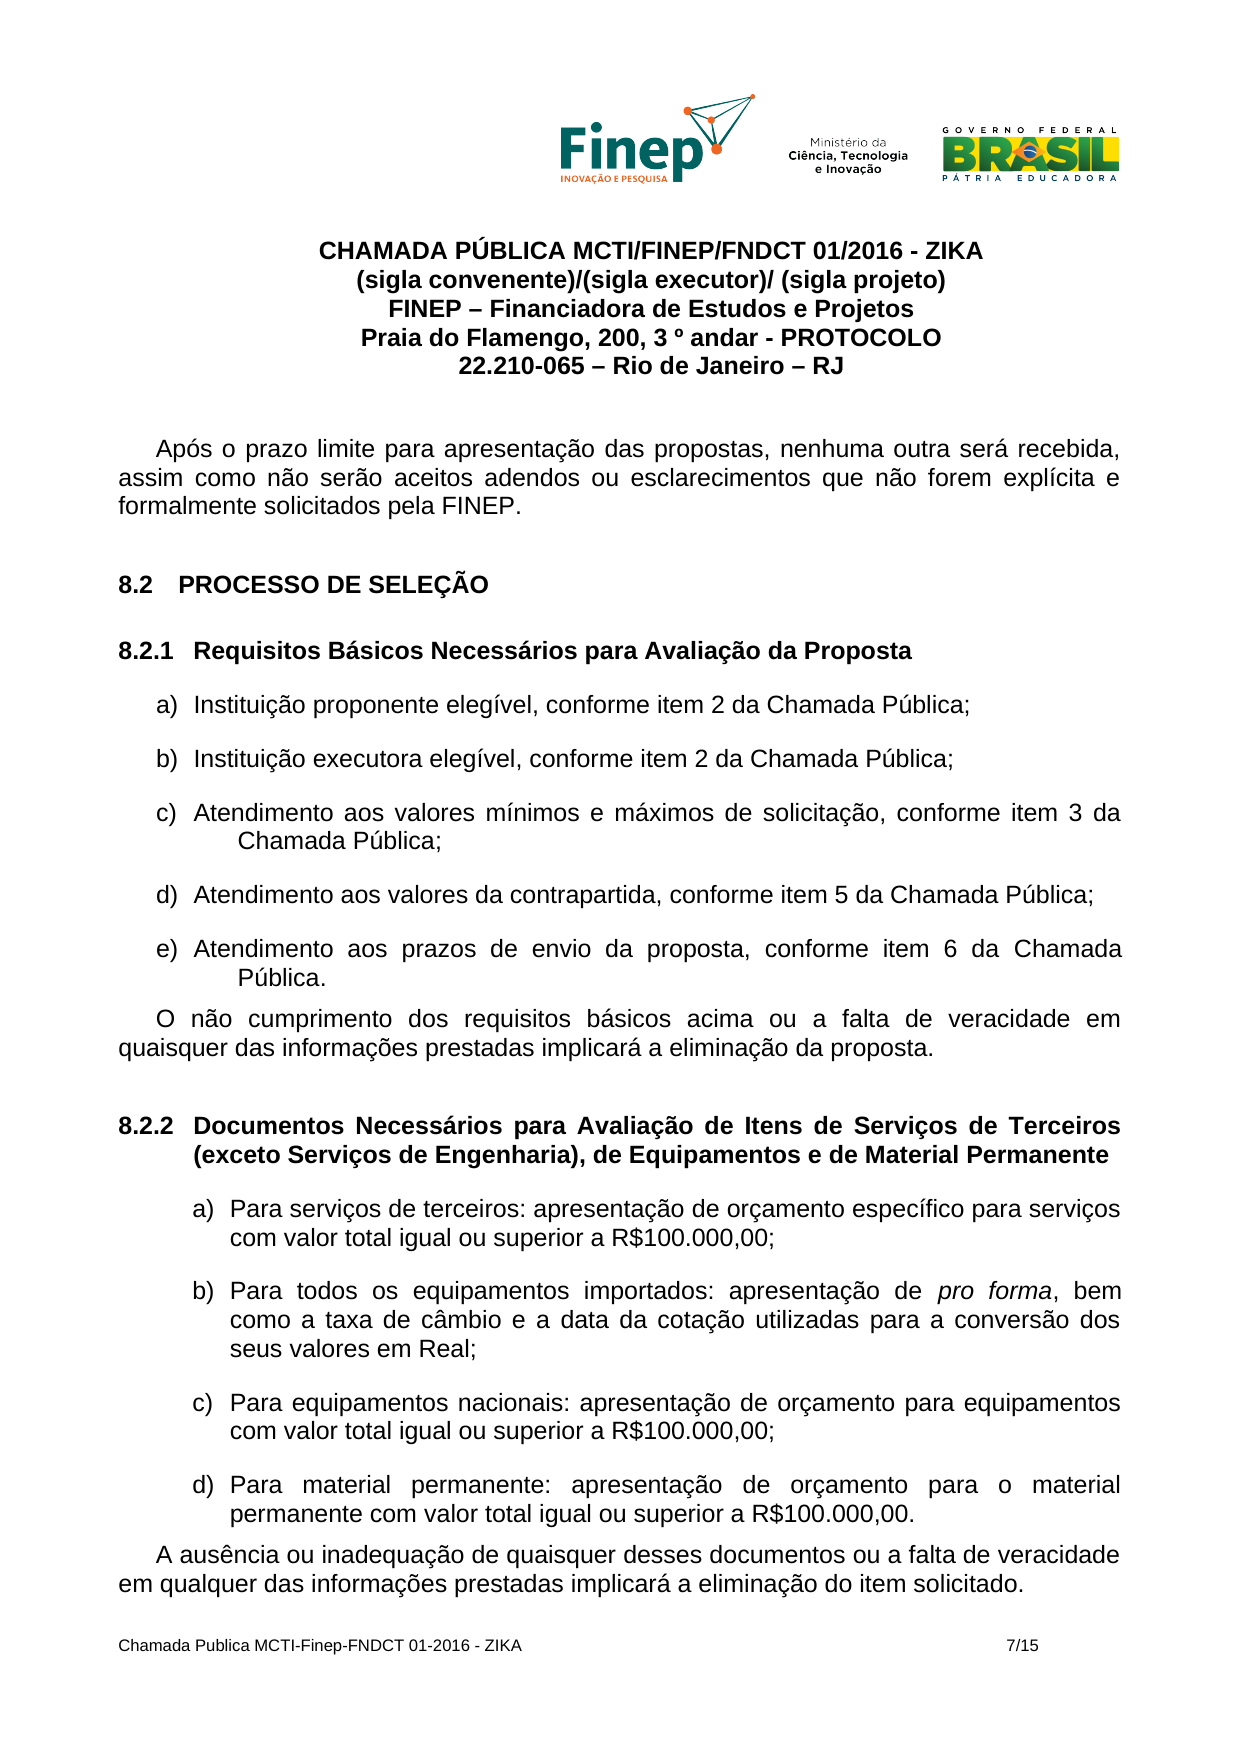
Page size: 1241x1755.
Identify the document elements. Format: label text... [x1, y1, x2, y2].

list Instituição executora elegível, conforme item 2 da Chamada Pública; [192, 744, 1122, 772]
list Para todos os equipamentos importados: apresentação de pro forma, bem como a taxa de câmbio e a data da cotação utilizadas para a conversão dos seus valores em Real; [192, 1276, 1122, 1362]
list Para material permanente: apresentação de orçamento para o material permanente com valor total igual ou superior a R$100.000,00. [192, 1470, 1122, 1527]
list Para equipamentos nacionais: apresentação de orçamento para equipamentos com valor total igual ou superior a R$100.000,00; [192, 1387, 1122, 1445]
text CHAMADA PÚBLICA MCTI/FINEP/FNDCT 01/2016 - ZIKA [181, 236, 1122, 265]
list PROCESSO DE SELEÇÃO [118, 570, 1122, 599]
list Requisitos Básicos Necessários para Avaliação da Proposta [118, 636, 1122, 665]
text Após o prazo limite para apresentação das propostas, nenhuma outra será recebida, assim como não serão aceitos adendos ou esclarecimentos que não forem explícita e formalmente solicitados pela FINEP. [118, 434, 1122, 520]
list Atendimento aos valores da contrapartida, conforme item 5 da Chamada Pública; [192, 880, 1122, 909]
text (sigla convenente)/(sigla executor)/ (sigla projeto) [181, 265, 1122, 294]
list Instituição proponente elegível, conforme item 2 da Chamada Pública; [192, 690, 1122, 719]
list Documentos Necessários para Avaliação de Itens de Serviços de Terceiros (exceto Serviços de Engenharia), de Equipamentos e de Material Permanente [118, 1111, 1122, 1169]
text A ausência ou inadequação de quaisquer desses documentos ou a falta de veracidade em qualquer das informações prestadas implicará a eliminação do item solicitado. [118, 1540, 1122, 1597]
text 22.210-065 – Rio de Janeiro – RJ [181, 351, 1122, 380]
text FINEP – Financiadora de Estudos e Projetos [181, 294, 1122, 322]
list Para serviços de terceiros: apresentação de orçamento específico para serviços com valor total igual ou superior a R$100.000,00; [192, 1194, 1122, 1251]
text Praia do Flamengo, 200, 3 º andar - PROTOCOLO [181, 322, 1122, 351]
list Atendimento aos valores mínimos e máximos de solicitação, conforme item 3 da Chamada Pública; [192, 797, 1122, 855]
list Atendimento aos prazos de envio da proposta, conforme item 6 da Chamada Pública. [192, 934, 1122, 991]
text O não cumprimento dos requisitos básicos acima ou a falta de veracidade em quaisquer das informações prestadas implicará a eliminação da proposta. [118, 1004, 1122, 1061]
